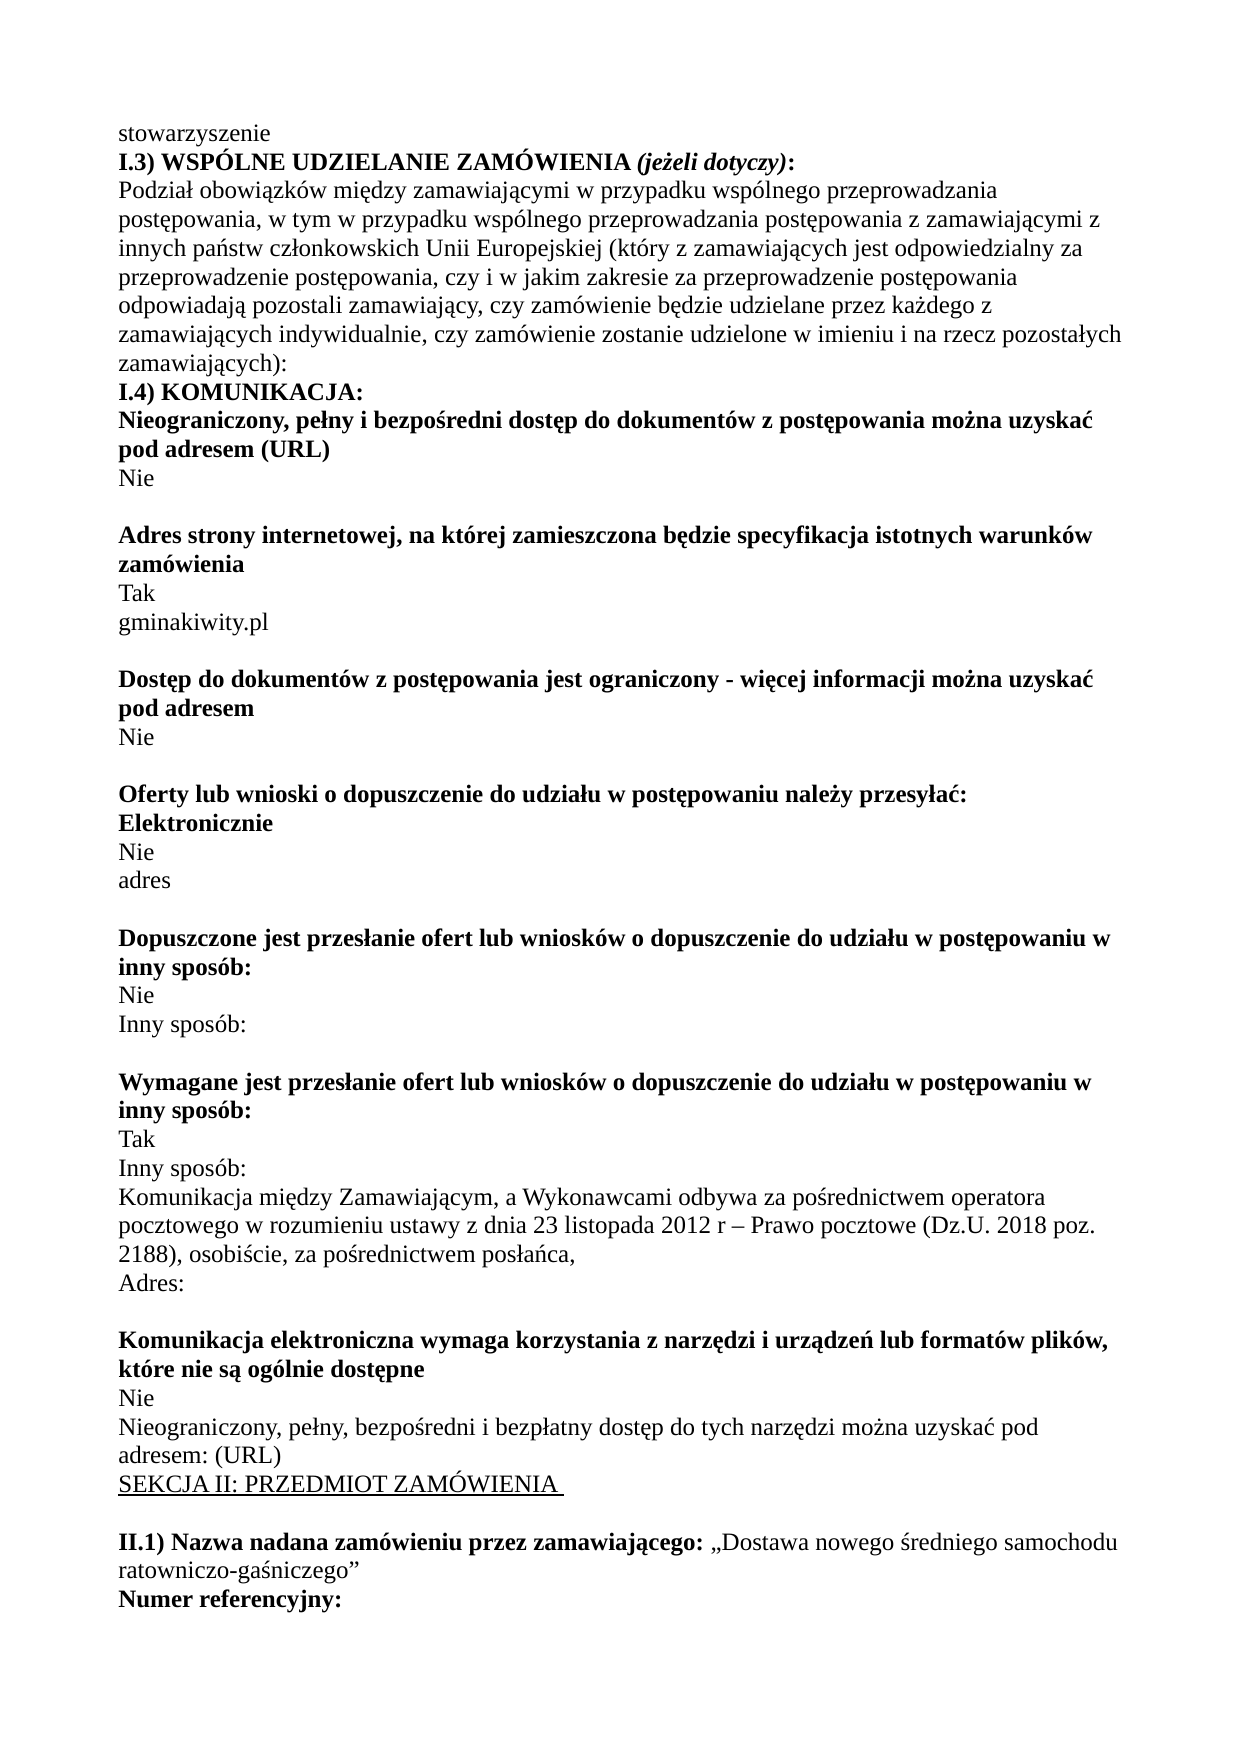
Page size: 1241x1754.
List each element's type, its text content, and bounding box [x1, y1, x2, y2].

text stowarzyszenie [118, 118, 1122, 147]
text Nie [118, 722, 1122, 751]
text Dostęp do dokumentów z postępowania jest ograniczony - więcej informacji można uzyskać pod adresem [118, 636, 1122, 722]
text Tak gminakiwity.pl [118, 578, 1122, 636]
text SEKCJA II: PRZEDMIOT ZAMÓWIENIA [118, 1469, 1122, 1498]
text Nie [118, 463, 1122, 492]
text Podział obowiązków między zamawiającymi w przypadku wspólnego przeprowadzania postępowania, w tym w przypadku wspólnego przeprowadzania postępowania z zamawiającymi z innych państw członkowskich Unii Europejskiej (który z zamawiających jest odpowiedzialny za przeprowadzenie postępowania, czy i w jakim zakresie za przeprowadzenie postępowania odpowiadają pozostali zamawiający, czy zamówienie będzie udzielane przez każdego z zamawiających indywidualnie, czy zamówienie zostanie udzielone w imieniu i na rzecz pozostałych zamawiających): [118, 176, 1122, 377]
text II.1) Nazwa nadana zamówieniu przez zamawiającego: „Dostawa nowego średniego samochodu ratowniczo-gaśniczego” Numer referencyjny: [118, 1498, 1122, 1613]
text Komunikacja elektroniczna wymaga korzystania z narzędzi i urządzeń lub formatów plików, które nie są ogólnie dostępne [118, 1297, 1122, 1383]
text Nie Nieograniczony, pełny, bezpośredni i bezpłatny dostęp do tych narzędzi można uzyskać pod adresem: (URL) [118, 1383, 1122, 1469]
text Adres strony internetowej, na której zamieszczona będzie specyfikacja istotnych warunków zamówienia [118, 492, 1122, 578]
text I.4) KOMUNIKACJA: Nieograniczony, pełny i bezpośredni dostęp do dokumentów z postępowania można uzyskać pod adresem (URL) [118, 377, 1122, 463]
text I.3) WSPÓLNE UDZIELANIE ZAMÓWIENIA (jeżeli dotyczy): [118, 147, 1122, 176]
text Dopuszczone jest przesłanie ofert lub wniosków o dopuszczenie do udziału w postępowaniu w inny sposób: Nie Inny sposób: Wymagane jest przesłanie ofert lub wniosków o dopuszczenie do udziału w postępowaniu w inny sposób: Tak Inny sposób: Komunikacja między Zamawiającym, a Wykonawcami odbywa za pośrednictwem operatora pocztowego w rozumieniu ustawy z dnia 23 listopada 2012 r – Prawo pocztowe (Dz.U. 2018 poz. 2188), osobiście, za pośrednictwem posłańca, Adres: [118, 923, 1122, 1297]
text Nie adres [118, 837, 1122, 894]
text Oferty lub wnioski o dopuszczenie do udziału w postępowaniu należy przesyłać: Elektronicznie [118, 751, 1122, 837]
